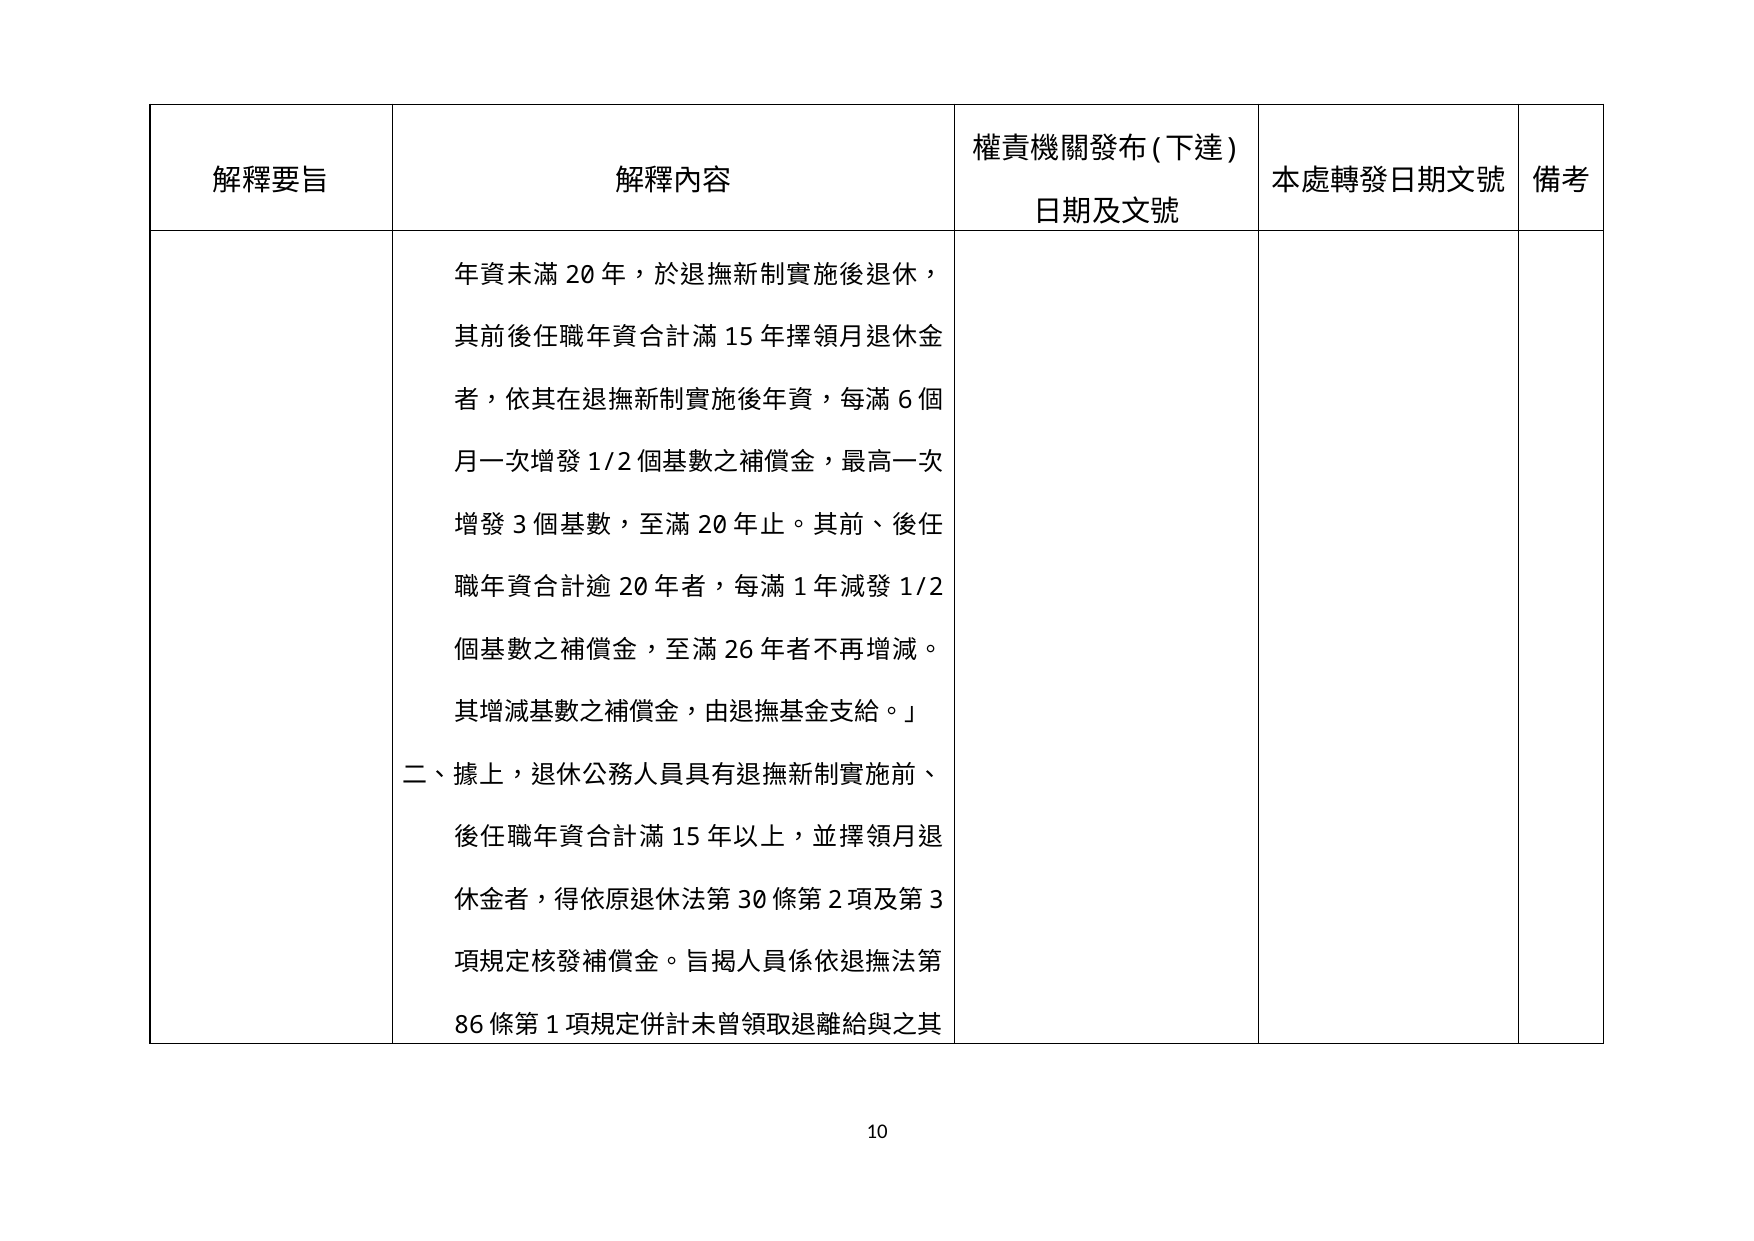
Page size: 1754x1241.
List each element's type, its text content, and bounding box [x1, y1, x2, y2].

table_cell [1259, 231, 1518, 1043]
table_cell [955, 231, 1258, 1043]
table_cell [151, 231, 392, 1043]
table_header 本處轉發日期文號 [1259, 105, 1518, 229]
table_cell 年資未滿20年，於退撫新制實施後退休，其前後任職年資合計滿15年擇領月退休金者，依其在退撫新制實施後年資，每滿6個月一次增發1/2個基數之補償金，最高一次增發3個基數，至滿20年止。其前、後任職年資合計逾20年者，每滿1年減發1/2個基數之補償金，至滿26年者不再增減。其增減基數之補償金，由退撫基金支給。」 二、據上，退休公務人員具有退撫新制實施前、後任職年資合計滿15年以上，並擇領月退休金者，得依原退休法第30條第2項及第3項規定核發補償金。旨揭人員係依退撫法第86條第1項規定併計未曾領取退離給與之其 [393, 231, 954, 1043]
table_header 解釋要旨 [151, 105, 392, 229]
table_header 權責機關發布(下達) 日期及文號 [955, 105, 1258, 229]
table_cell [1519, 231, 1603, 1043]
table_header 解釋內容 [393, 105, 954, 229]
table_header 備考 [1519, 105, 1603, 229]
